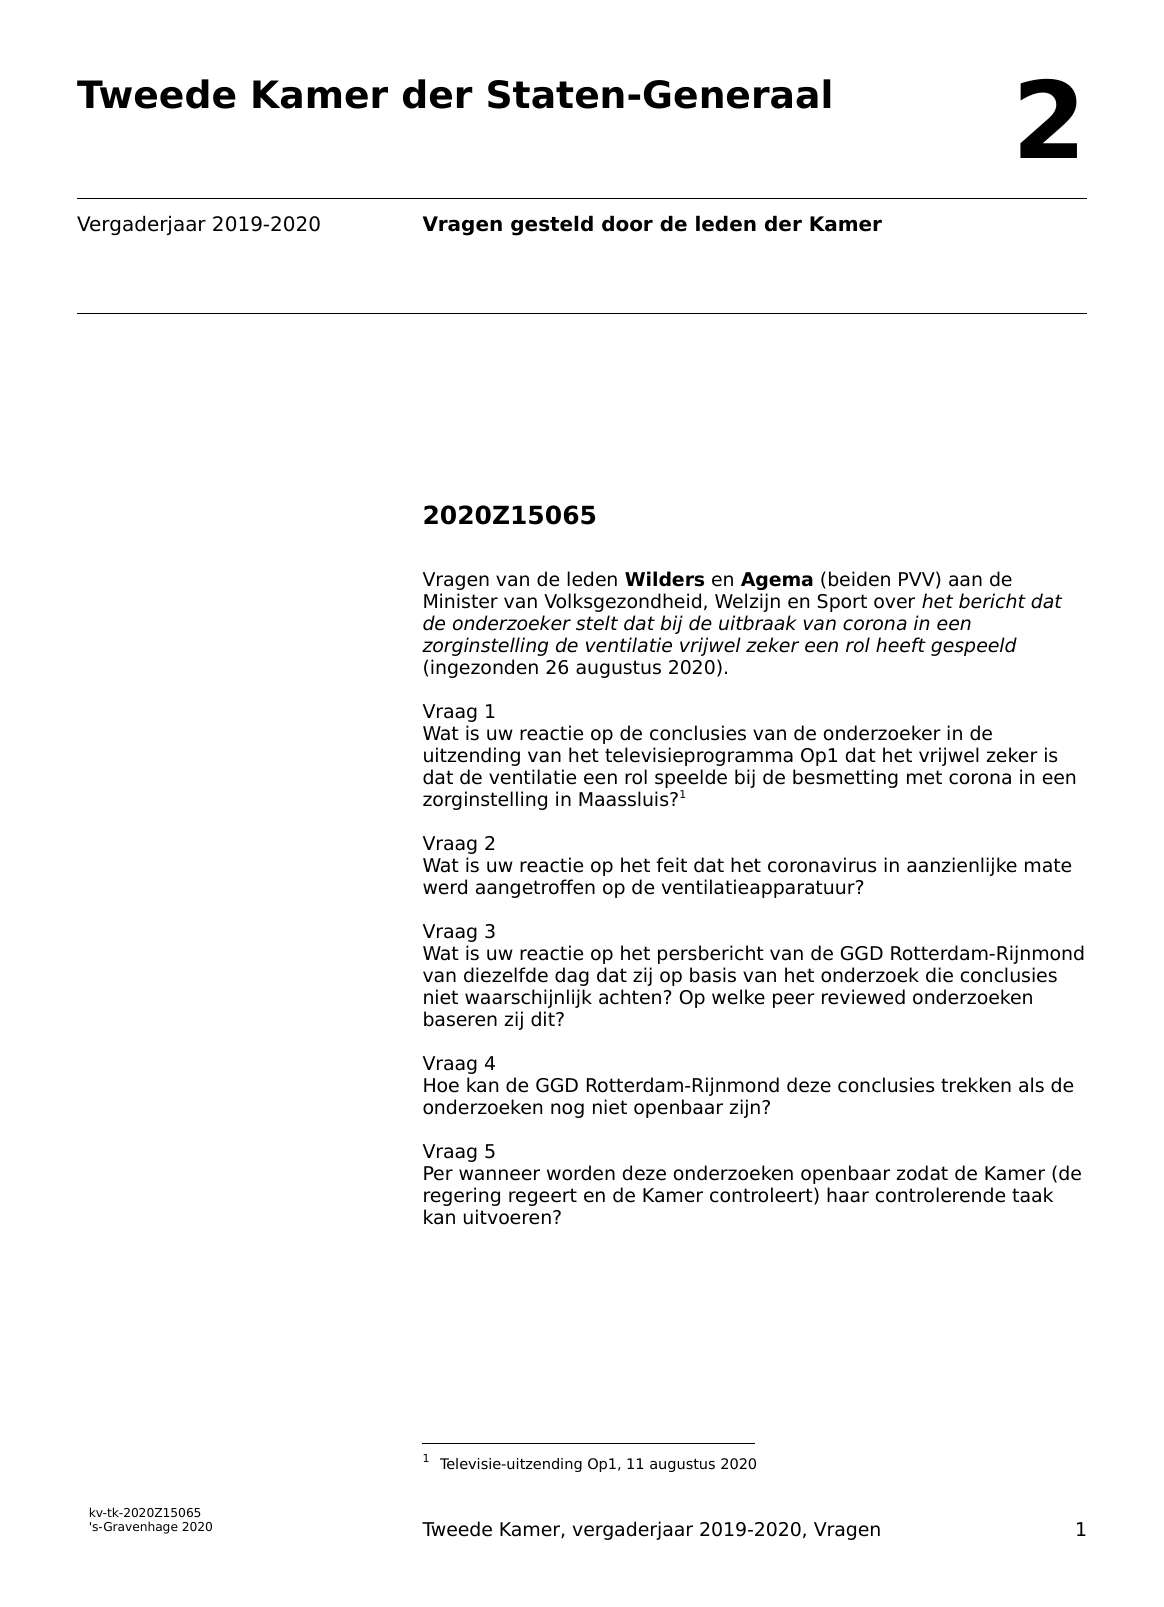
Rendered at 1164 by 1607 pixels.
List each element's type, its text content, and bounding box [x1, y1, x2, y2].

text Vraag 2 [422, 833, 1087, 855]
table_header 2 [886, 59, 1087, 198]
text 2020Z15065 [422, 501, 1087, 531]
text kv-tk-2020Z15065 [88, 1506, 323, 1520]
text Vraag 1 [422, 701, 1087, 723]
text Wat is uw reactie op de conclusies van de onderzoeker in de uitzending van het televisieprogramma Op1 dat het vrijwel zeker is dat de ventilatie een rol speelde bij de besmetting met corona in een zorginstelling in Maassluis? [422, 723, 1087, 811]
text Televisie-uitzending Op1, 11 augustus 2020 [422, 1452, 1087, 1474]
text Vragen van de leden Wilders en Agema (beiden PVV) aan de Minister van Volksgezondheid, Welzijn en Sport over het bericht dat de onderzoeker stelt dat bij de uitbraak van corona in een zorginstelling de ventilatie vrijwel zeker een rol heeft gespeeld (ingezonden 26 augustus 2020). [422, 569, 1087, 679]
text Vraag 3 [422, 921, 1087, 943]
table_cell Vragen gesteld door de leden der Kamer [422, 199, 1087, 313]
text 's-Gravenhage 2020 [88, 1520, 323, 1534]
text Vraag 5 [422, 1141, 1087, 1163]
text Per wanneer worden deze onderzoeken openbaar zodat de Kamer (de regering regeert en de Kamer controleert) haar controlerende taak kan uitvoeren? [422, 1163, 1087, 1229]
table_cell Vergaderjaar 2019-2020 [77, 199, 422, 313]
text Hoe kan de GGD Rotterdam-Rijnmond deze conclusies trekken als de onderzoeken nog niet openbaar zijn? [422, 1075, 1087, 1119]
text Vraag 4 [422, 1053, 1087, 1075]
text Wat is uw reactie op het persbericht van de GGD Rotterdam-Rijnmond van diezelfde dag dat zij op basis van het onderzoek die conclusies niet waarschijnlijk achten? Op welke peer reviewed onderzoeken baseren zij dit? [422, 943, 1087, 1031]
text Wat is uw reactie op het feit dat het coronavirus in aanzienlijke mate werd aangetroffen op de ventilatieapparatuur? [422, 855, 1087, 899]
table_header Tweede Kamer der Staten-Generaal [77, 59, 886, 198]
